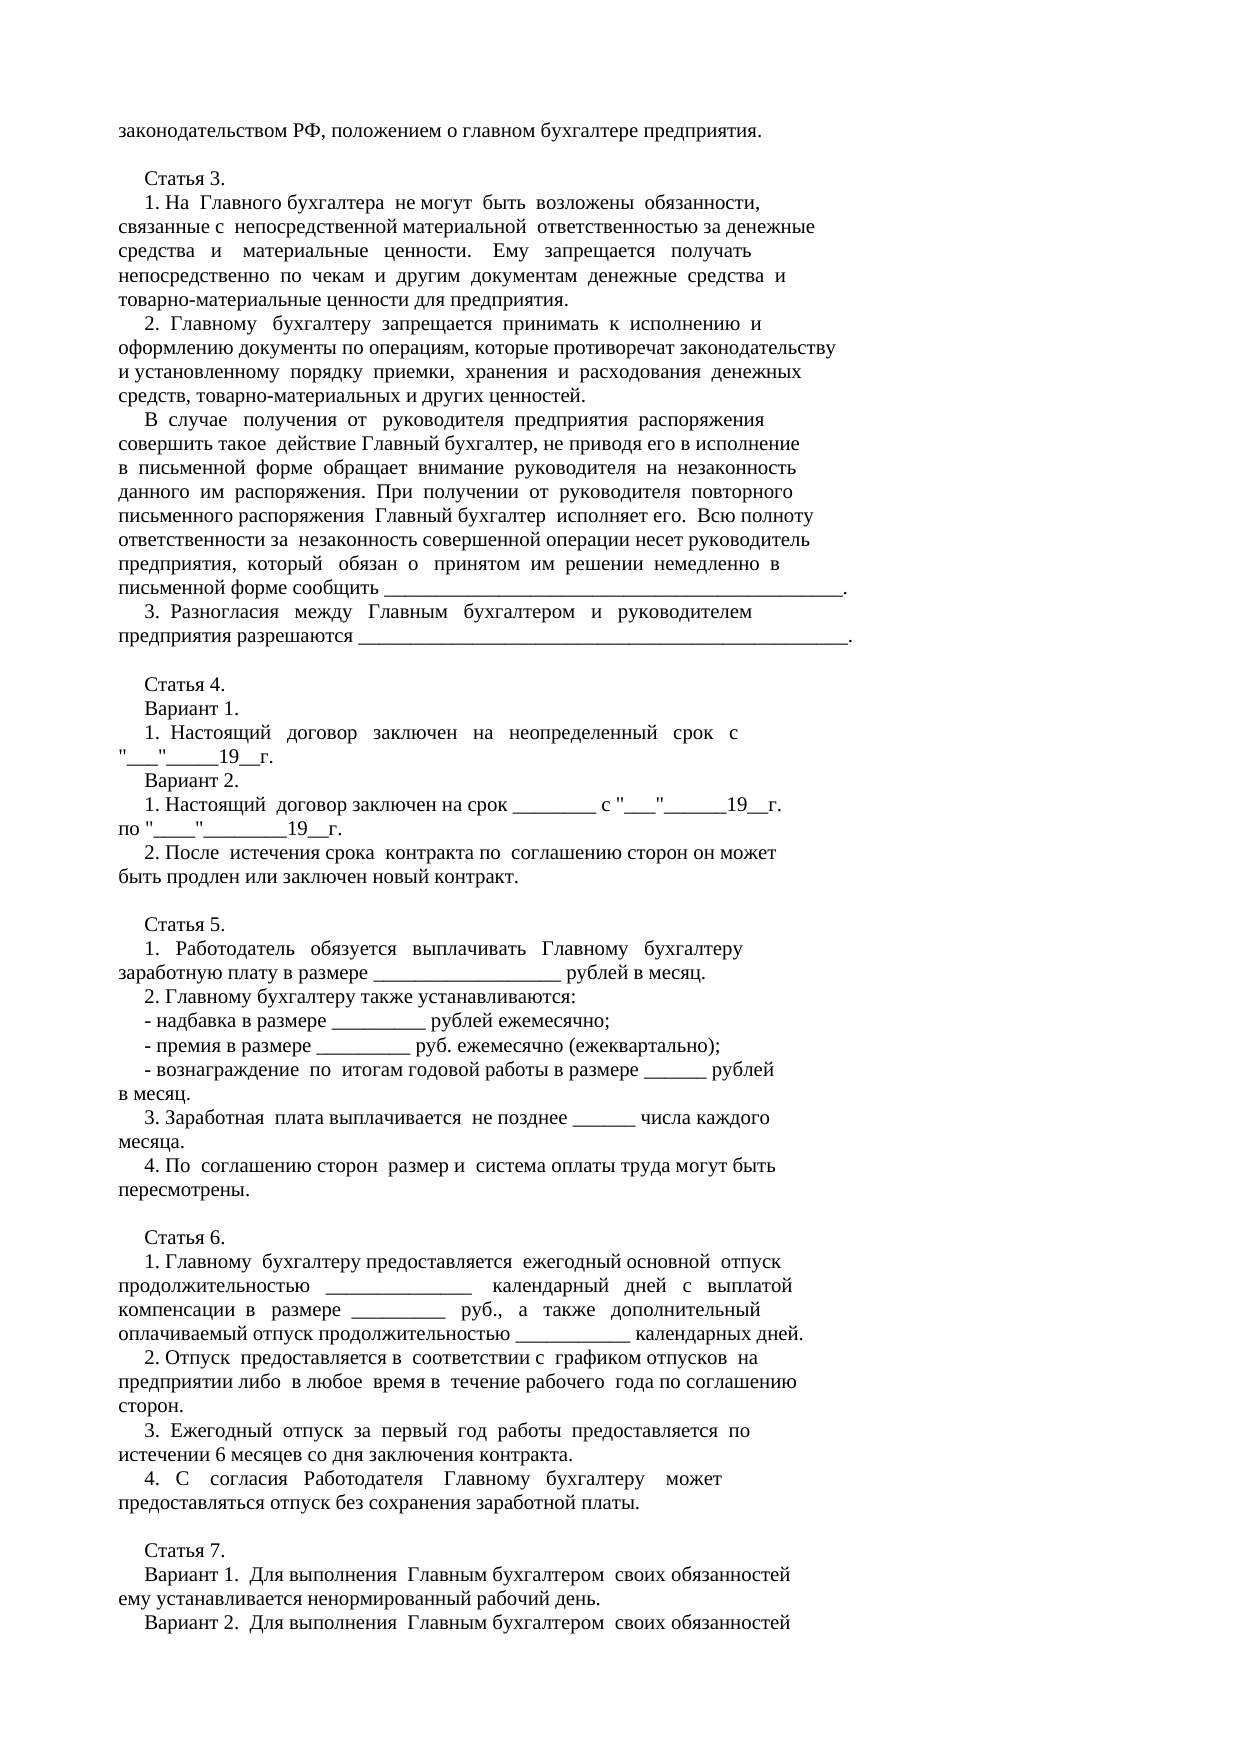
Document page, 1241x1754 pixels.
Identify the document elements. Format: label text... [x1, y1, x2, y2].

text Статья 4. [118, 672, 1122, 696]
text средства и материальные ценности. Ему запрещается получать [118, 238, 1122, 262]
text 2. Главному бухгалтеру также устанавливаются: [118, 984, 1122, 1008]
text компенсации в размере _________ руб., а также дополнительный [118, 1297, 1122, 1321]
text Вариант 1. [118, 696, 1122, 720]
text 1. На Главного бухгалтера не могут быть возложены обязанности, [118, 190, 1122, 214]
text письменного распоряжения Главный бухгалтер исполняет его. Всю полноту [118, 503, 1122, 527]
text оформлению документы по операциям, которые противоречат законодательству [118, 335, 1122, 359]
text быть продлен или заключен новый контракт. [118, 864, 1122, 888]
text 2. Отпуск предоставляется в соответствии с графиком отпусков на [118, 1345, 1122, 1369]
text сторон. [118, 1393, 1122, 1417]
text оплачиваемый отпуск продолжительностью ___________ календарных дней. [118, 1321, 1122, 1345]
text и установленному порядку приемки, хранения и расходования денежных [118, 359, 1122, 383]
text 1. Главному бухгалтеру предоставляется ежегодный основной отпуск [118, 1249, 1122, 1273]
text предприятии либо в любое время в течение рабочего года по соглашению [118, 1369, 1122, 1393]
text 1. Настоящий договор заключен на неопределенный срок с [118, 720, 1122, 744]
text месяца. [118, 1129, 1122, 1153]
text - премия в размере _________ руб. ежемесячно (ежеквартально); [118, 1032, 1122, 1057]
text Вариант 2. Для выполнения Главным бухгалтером своих обязанностей [118, 1610, 1122, 1634]
text Статья 6. [118, 1225, 1122, 1249]
text "___"_____19__г. [118, 744, 1122, 768]
text в письменной форме обращает внимание руководителя на незаконность [118, 455, 1122, 479]
text истечении 6 месяцев со дня заключения контракта. [118, 1442, 1122, 1466]
text продолжительностью ______________ календарный дней с выплатой [118, 1273, 1122, 1297]
text в месяц. [118, 1081, 1122, 1105]
text - надбавка в размере _________ рублей ежемесячно; [118, 1008, 1122, 1032]
text предприятия, который обязан о принятом им решении немедленно в [118, 551, 1122, 575]
text ему устанавливается ненормированный рабочий день. [118, 1586, 1122, 1610]
text непосредственно по чекам и другим документам денежные средства и [118, 262, 1122, 287]
text 3. Разногласия между Главным бухгалтером и руководителем [118, 599, 1122, 623]
text Вариант 1. Для выполнения Главным бухгалтером своих обязанностей [118, 1562, 1122, 1586]
text 1. Настоящий договор заключен на срок ________ с "___"______19__г. [118, 792, 1122, 816]
text Статья 3. [118, 166, 1122, 190]
text 4. С согласия Работодателя Главному бухгалтеру может [118, 1466, 1122, 1490]
text совершить такое действие Главный бухгалтер, не приводя его в исполнение [118, 431, 1122, 455]
text связанные с непосредственной материальной ответственностью за денежные [118, 214, 1122, 238]
text Статья 7. [118, 1538, 1122, 1562]
text предоставляться отпуск без сохранения заработной платы. [118, 1490, 1122, 1514]
text ответственности за незаконность совершенной операции несет руководитель [118, 527, 1122, 551]
text заработную плату в размере __________________ рублей в месяц. [118, 960, 1122, 984]
text 2. После истечения срока контракта по соглашению сторон он может [118, 840, 1122, 864]
text - вознаграждение по итогам годовой работы в размере ______ рублей [118, 1057, 1122, 1081]
text предприятия разрешаются _______________________________________________. [118, 623, 1122, 647]
text данного им распоряжения. При получении от руководителя повторного [118, 479, 1122, 503]
text законодательством РФ, положением о главном бухгалтере предприятия. [118, 118, 1122, 142]
text 3. Заработная плата выплачивается не позднее ______ числа каждого [118, 1105, 1122, 1129]
text В случае получения от руководителя предприятия распоряжения [118, 407, 1122, 431]
text Вариант 2. [118, 768, 1122, 792]
text по "____"________19__г. [118, 816, 1122, 840]
text 3. Ежегодный отпуск за первый год работы предоставляется по [118, 1417, 1122, 1442]
text пересмотрены. [118, 1177, 1122, 1201]
text средств, товарно-материальных и других ценностей. [118, 383, 1122, 407]
text письменной форме сообщить ____________________________________________. [118, 575, 1122, 599]
text товарно-материальные ценности для предприятия. [118, 287, 1122, 311]
text 4. По соглашению сторон размер и система оплаты труда могут быть [118, 1153, 1122, 1177]
text 1. Работодатель обязуется выплачивать Главному бухгалтеру [118, 936, 1122, 960]
text Статья 5. [118, 912, 1122, 936]
text 2. Главному бухгалтеру запрещается принимать к исполнению и [118, 311, 1122, 335]
